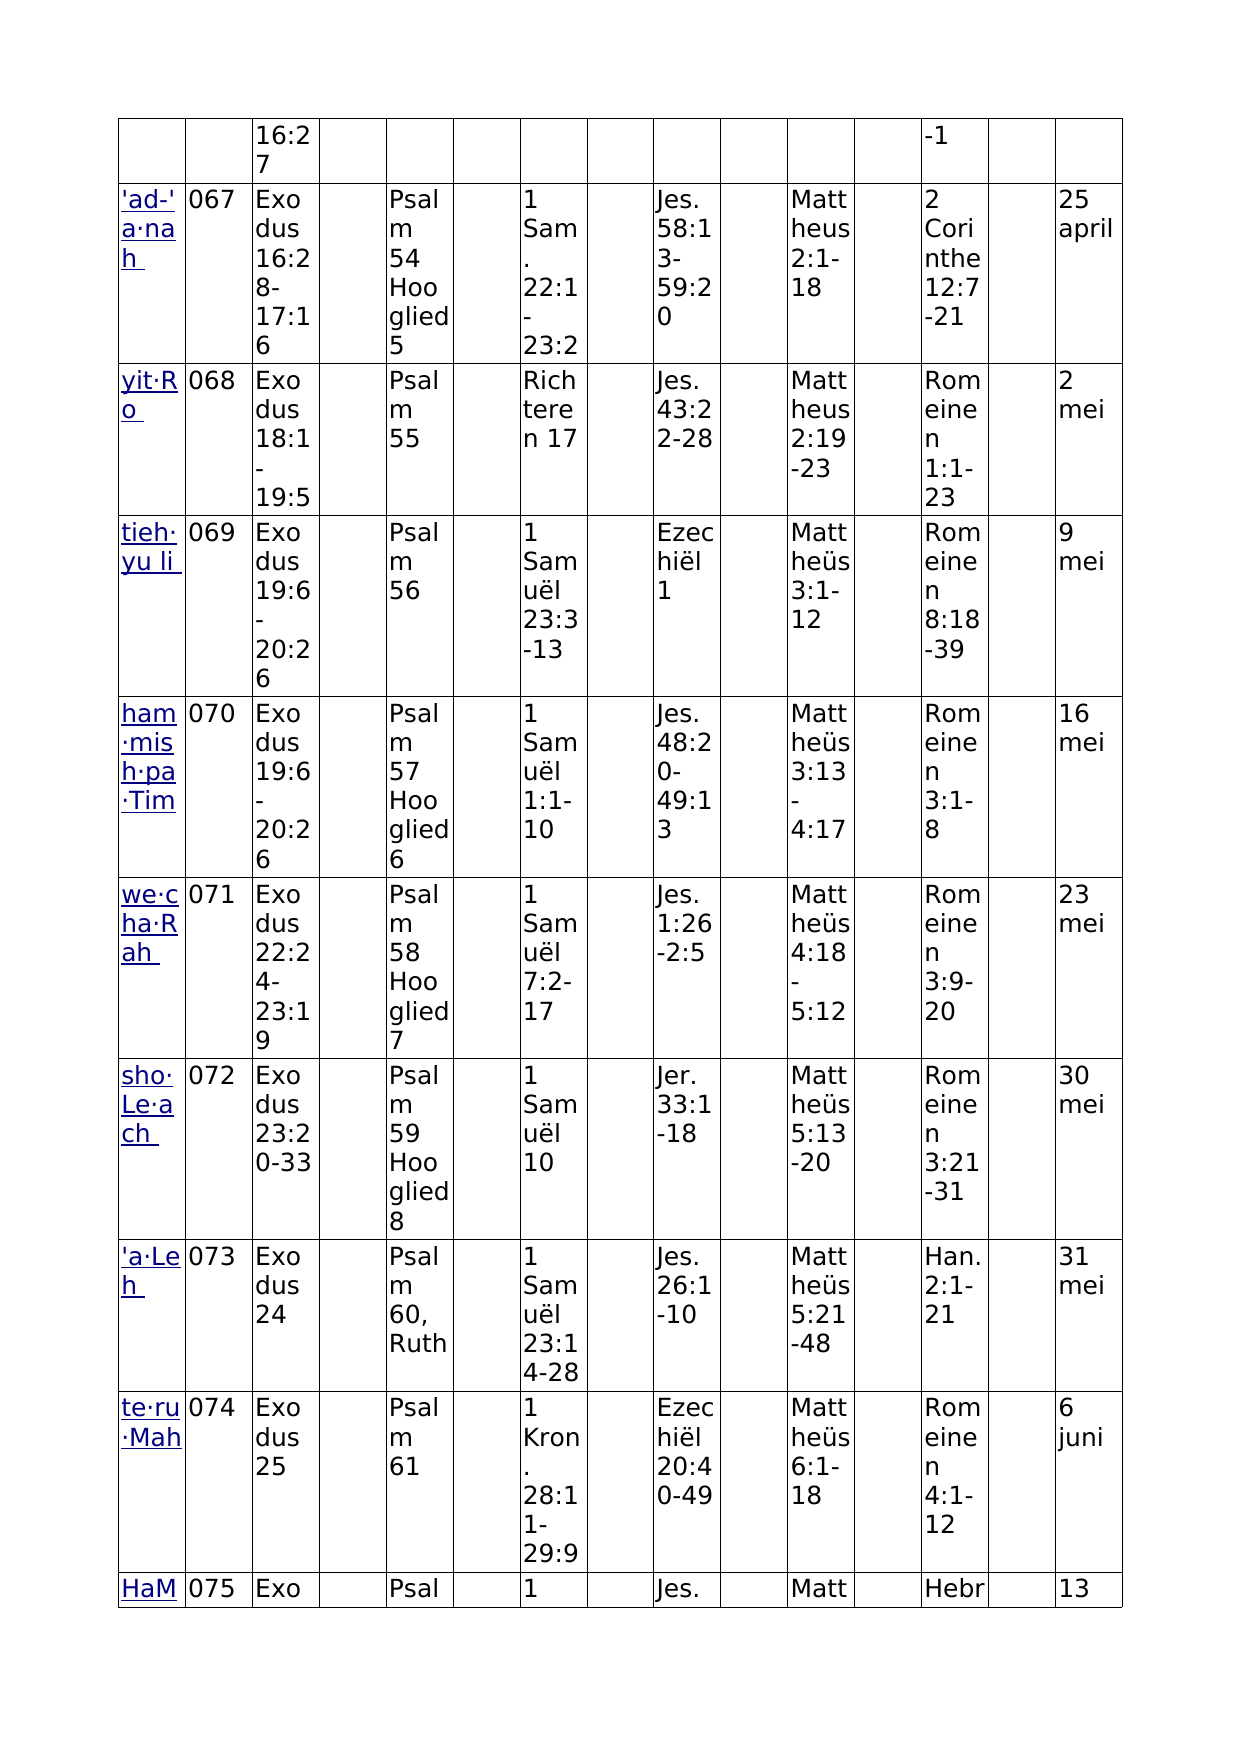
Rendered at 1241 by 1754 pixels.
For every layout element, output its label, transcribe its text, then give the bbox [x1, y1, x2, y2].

table_cell [320, 1240, 386, 1391]
table_cell [989, 516, 1055, 696]
table_cell 'a·Leh [119, 1240, 185, 1391]
table_cell [588, 1059, 653, 1239]
table_cell [721, 1059, 787, 1239]
table_cell 9 mei [1056, 516, 1122, 696]
table_cell [454, 878, 520, 1058]
table_cell Mattheus 2:19-23 [788, 364, 854, 515]
table_cell Mattheüs 4:18-5:12 [788, 878, 854, 1058]
table_cell [454, 697, 520, 877]
table_cell [454, 364, 520, 515]
table_cell Exodus 19:6-20:26 [253, 697, 319, 877]
table_cell sho·Le·ach [119, 1059, 185, 1239]
table_cell [989, 1240, 1055, 1391]
table_cell [588, 516, 653, 696]
table_cell Romeinen 3:9-20 [922, 878, 988, 1058]
table_cell [721, 516, 787, 696]
table_cell [320, 119, 386, 182]
table_cell [989, 364, 1055, 515]
table_cell [721, 878, 787, 1058]
table_cell [454, 1392, 520, 1572]
table_cell Matt [788, 1573, 854, 1607]
table_cell 'ad-'a·nah [119, 184, 185, 363]
table_cell te·ru·Mah [119, 1392, 185, 1572]
table_cell 16 mei [1056, 697, 1122, 877]
table_cell [855, 1392, 921, 1572]
table_cell Psalm 58 Hooglied 7 [387, 878, 453, 1058]
table_cell Romeinen 1:1-23 [922, 364, 988, 515]
table_cell Richteren 17 [521, 364, 587, 515]
table_cell Psalm 57 Hooglied 6 [387, 697, 453, 877]
table_cell Jer. 33:1-18 [654, 1059, 720, 1239]
table_cell [989, 1573, 1055, 1607]
table_cell [588, 364, 653, 515]
table_cell [320, 878, 386, 1058]
table_cell 1 [521, 1573, 587, 1607]
table_cell Jes. 1:26-2:5 [654, 878, 720, 1058]
table_cell [989, 184, 1055, 363]
table_cell [721, 1573, 787, 1607]
table_cell [387, 119, 453, 182]
table_cell [989, 119, 1055, 182]
table_cell Jes. 26:1-10 [654, 1240, 720, 1391]
table_cell Psal [387, 1573, 453, 1607]
table_cell [320, 1392, 386, 1572]
table_cell 068 [186, 364, 252, 515]
table_cell Romeinen 4:1-12 [922, 1392, 988, 1572]
table_cell Mattheüs 3:13-4:17 [788, 697, 854, 877]
table_cell 074 [186, 1392, 252, 1572]
table_cell [454, 1573, 520, 1607]
table_cell 25 april [1056, 184, 1122, 363]
table_cell [320, 516, 386, 696]
table_cell Exodus 23:20-33 [253, 1059, 319, 1239]
table_cell 6 juni [1056, 1392, 1122, 1572]
table_cell [1056, 119, 1122, 182]
table_cell [855, 878, 921, 1058]
table_cell Psalm 55 [387, 364, 453, 515]
table_cell Exodus 25 [253, 1392, 319, 1572]
table_cell [855, 184, 921, 363]
table_cell Psalm 54 Hooglied 5 [387, 184, 453, 363]
table_cell Jes. 48:20-49:13 [654, 697, 720, 877]
table_cell [320, 1573, 386, 1607]
table_cell Ezechiël 1 [654, 516, 720, 696]
table_cell [454, 1240, 520, 1391]
table_cell Exodus 22:24-23:19 [253, 878, 319, 1058]
table_cell Exodus 24 [253, 1240, 319, 1391]
table_cell Jes. [654, 1573, 720, 1607]
table_cell [855, 697, 921, 877]
table_cell [454, 516, 520, 696]
table_cell Psalm 60, Ruth [387, 1240, 453, 1391]
table_cell [654, 119, 720, 182]
table_cell [855, 516, 921, 696]
table_cell [989, 1392, 1055, 1572]
table_cell 069 [186, 516, 252, 696]
table_cell [454, 184, 520, 363]
table_cell 071 [186, 878, 252, 1058]
table_cell [588, 119, 653, 182]
table_cell 2 Corinthe 12:7-21 [922, 184, 988, 363]
table_cell [454, 1059, 520, 1239]
table_cell [721, 1240, 787, 1391]
table_cell [186, 119, 252, 182]
table_cell 2 mei [1056, 364, 1122, 515]
table_cell Exodus 18:1-19:5 [253, 364, 319, 515]
table_cell [788, 119, 854, 182]
table_cell Psalm 56 [387, 516, 453, 696]
table_cell [721, 364, 787, 515]
table_cell [588, 1392, 653, 1572]
table_cell [721, 119, 787, 182]
table_cell [721, 1392, 787, 1572]
table_cell Mattheüs 3:1-12 [788, 516, 854, 696]
table_cell 1 Samuël 1:1-10 [521, 697, 587, 877]
table_cell [588, 184, 653, 363]
table_cell [588, 697, 653, 877]
table_cell [989, 1059, 1055, 1239]
table_cell 23 mei [1056, 878, 1122, 1058]
table_cell Han. 2:1-21 [922, 1240, 988, 1391]
table_cell 1 Samuël 23:3-13 [521, 516, 587, 696]
table_cell 1 Samuël 10 [521, 1059, 587, 1239]
table_cell [989, 878, 1055, 1058]
table_cell [454, 119, 520, 182]
table_cell HaM [119, 1573, 185, 1607]
table_cell [588, 1240, 653, 1391]
table_cell Ezechiël 20:40-49 [654, 1392, 720, 1572]
table_cell [320, 184, 386, 363]
table_cell 1 Samuël 23:14-28 [521, 1240, 587, 1391]
table_cell [320, 1059, 386, 1239]
table_cell 30 mei [1056, 1059, 1122, 1239]
table_cell 1 Sam. 22:1-23:2 [521, 184, 587, 363]
table_cell [989, 697, 1055, 877]
table_cell Jes. 58:13-59:20 [654, 184, 720, 363]
table_cell [119, 119, 185, 182]
table_cell 1 [922, 119, 988, 182]
table_cell 13 [1056, 1573, 1122, 1607]
table_cell [855, 364, 921, 515]
table_cell Psalm 59 Hooglied 8 [387, 1059, 453, 1239]
table_cell 073 [186, 1240, 252, 1391]
table_cell 067 [186, 184, 252, 363]
table_cell 075 [186, 1573, 252, 1607]
table_cell Mattheüs 5:21-48 [788, 1240, 854, 1391]
table_cell [721, 697, 787, 877]
table_cell Exodus 19:6-20:26 [253, 516, 319, 696]
table_cell Exodus 16:28-17:16 [253, 184, 319, 363]
table_cell [721, 184, 787, 363]
table_cell [855, 1573, 921, 1607]
table_cell Romeinen 3:21-31 [922, 1059, 988, 1239]
table_cell 1 Kron. 28:11-29:9 [521, 1392, 587, 1572]
table_cell Exo [253, 1573, 319, 1607]
table_cell [320, 697, 386, 877]
table_cell [521, 119, 587, 182]
table_cell ham·mish·pa·Tim [119, 697, 185, 877]
table_cell [855, 1240, 921, 1391]
table_cell Psalm 61 [387, 1392, 453, 1572]
table_cell 31 mei [1056, 1240, 1122, 1391]
table_cell Mattheüs 5:13-20 [788, 1059, 854, 1239]
table_cell 070 [186, 697, 252, 877]
table_cell [855, 119, 921, 182]
table_cell Jes. 43:22-28 [654, 364, 720, 515]
table_cell Romeinen 3:1-8 [922, 697, 988, 877]
table_cell 1 Samuël 7:2-17 [521, 878, 587, 1058]
table_cell [855, 1059, 921, 1239]
table_cell [588, 1573, 653, 1607]
table_cell Hebr [922, 1573, 988, 1607]
table_cell Romeinen 8:18-39 [922, 516, 988, 696]
table_cell [320, 364, 386, 515]
table_cell Mattheüs 6:1-18 [788, 1392, 854, 1572]
table_cell Mattheus 2:1-18 [788, 184, 854, 363]
table_cell we·cha·Rah [119, 878, 185, 1058]
table_cell 16:27 [253, 119, 319, 182]
table_cell yit·Ro [119, 364, 185, 515]
table_cell tieh·yu li [119, 516, 185, 696]
table_cell [588, 878, 653, 1058]
table_cell 072 [186, 1059, 252, 1239]
